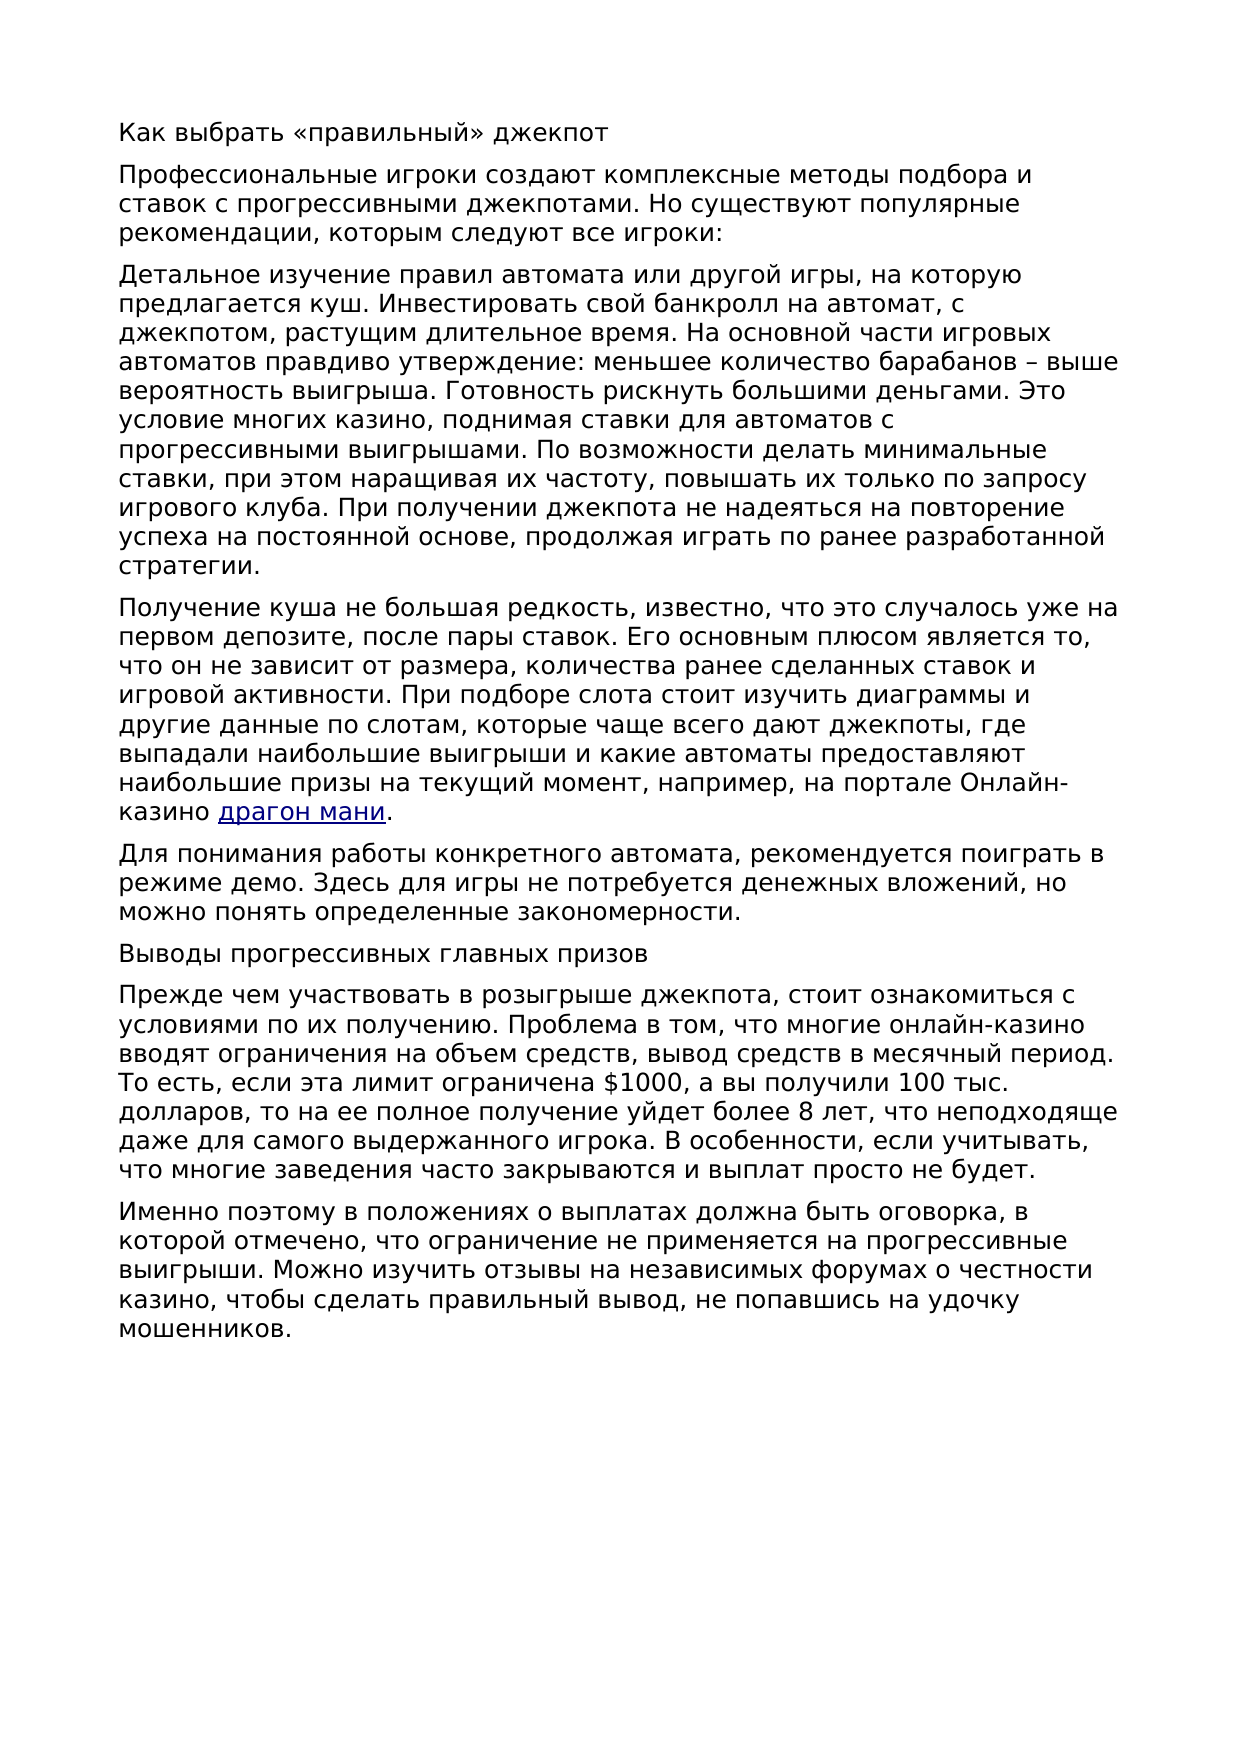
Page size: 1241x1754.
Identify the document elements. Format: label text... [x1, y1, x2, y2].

text Именно поэтому в положениях о выплатах должна быть оговорка, в которой отмечено, что ограничение не применяется на прогрессивные выигрыши. Можно изучить отзывы на независимых форумах о честности казино, чтобы сделать правильный вывод, не попавшись на удочку мошенников. [118, 1197, 1122, 1343]
text Как выбрать «правильный» джекпот [118, 118, 1122, 147]
text Выводы прогрессивных главных призов [118, 939, 1122, 968]
text Получение куша не большая редкость, известно, что это случалось уже на первом депозите, после пары ставок. Его основным плюсом является то, что он не зависит от размера, количества ранее сделанных ставок и игровой активности. При подборе слота стоит изучить диаграммы и другие данные по слотам, которые чаще всего дают джекпоты, где выпадали наибольшие выигрыши и какие автоматы предоставляют наибольшие призы на текущий момент, например, на портале Онлайн-казино драгон мани. [118, 593, 1122, 826]
text Профессиональные игроки создают комплексные методы подбора и ставок с прогрессивными джекпотами. Но существуют популярные рекомендации, которым следуют все игроки: [118, 160, 1122, 247]
text Детальное изучение правил автомата или другой игры, на которую предлагается куш. Инвестировать свой банкролл на автомат, с джекпотом, растущим длительное время. На основной части игровых автоматов правдиво утверждение: меньшее количество барабанов – выше вероятность выигрыша. Готовность рискнуть большими деньгами. Это условие многих казино, поднимая ставки для автоматов с прогрессивными выигрышами. По возможности делать минимальные ставки, при этом наращивая их частоту, повышать их только по запросу игрового клуба. При получении джекпота не надеяться на повторение успеха на постоянной основе, продолжая играть по ранее разработанной стратегии. [118, 260, 1122, 581]
text Для понимания работы конкретного автомата, рекомендуется поиграть в режиме демо. Здесь для игры не потребуется денежных вложений, но можно понять определенные закономерности. [118, 839, 1122, 926]
text Прежде чем участвовать в розыгрыше джекпота, стоит ознакомиться с условиями по их получению. Проблема в том, что многие онлайн-казино вводят ограничения на объем средств, вывод средств в месячный период. То есть, если эта лимит ограничена $1000, а вы получили 100 тыс. долларов, то на ее полное получение уйдет более 8 лет, что неподходяще даже для самого выдержанного игрока. В особенности, если учитывать, что многие заведения часто закрываются и выплат просто не будет. [118, 981, 1122, 1185]
